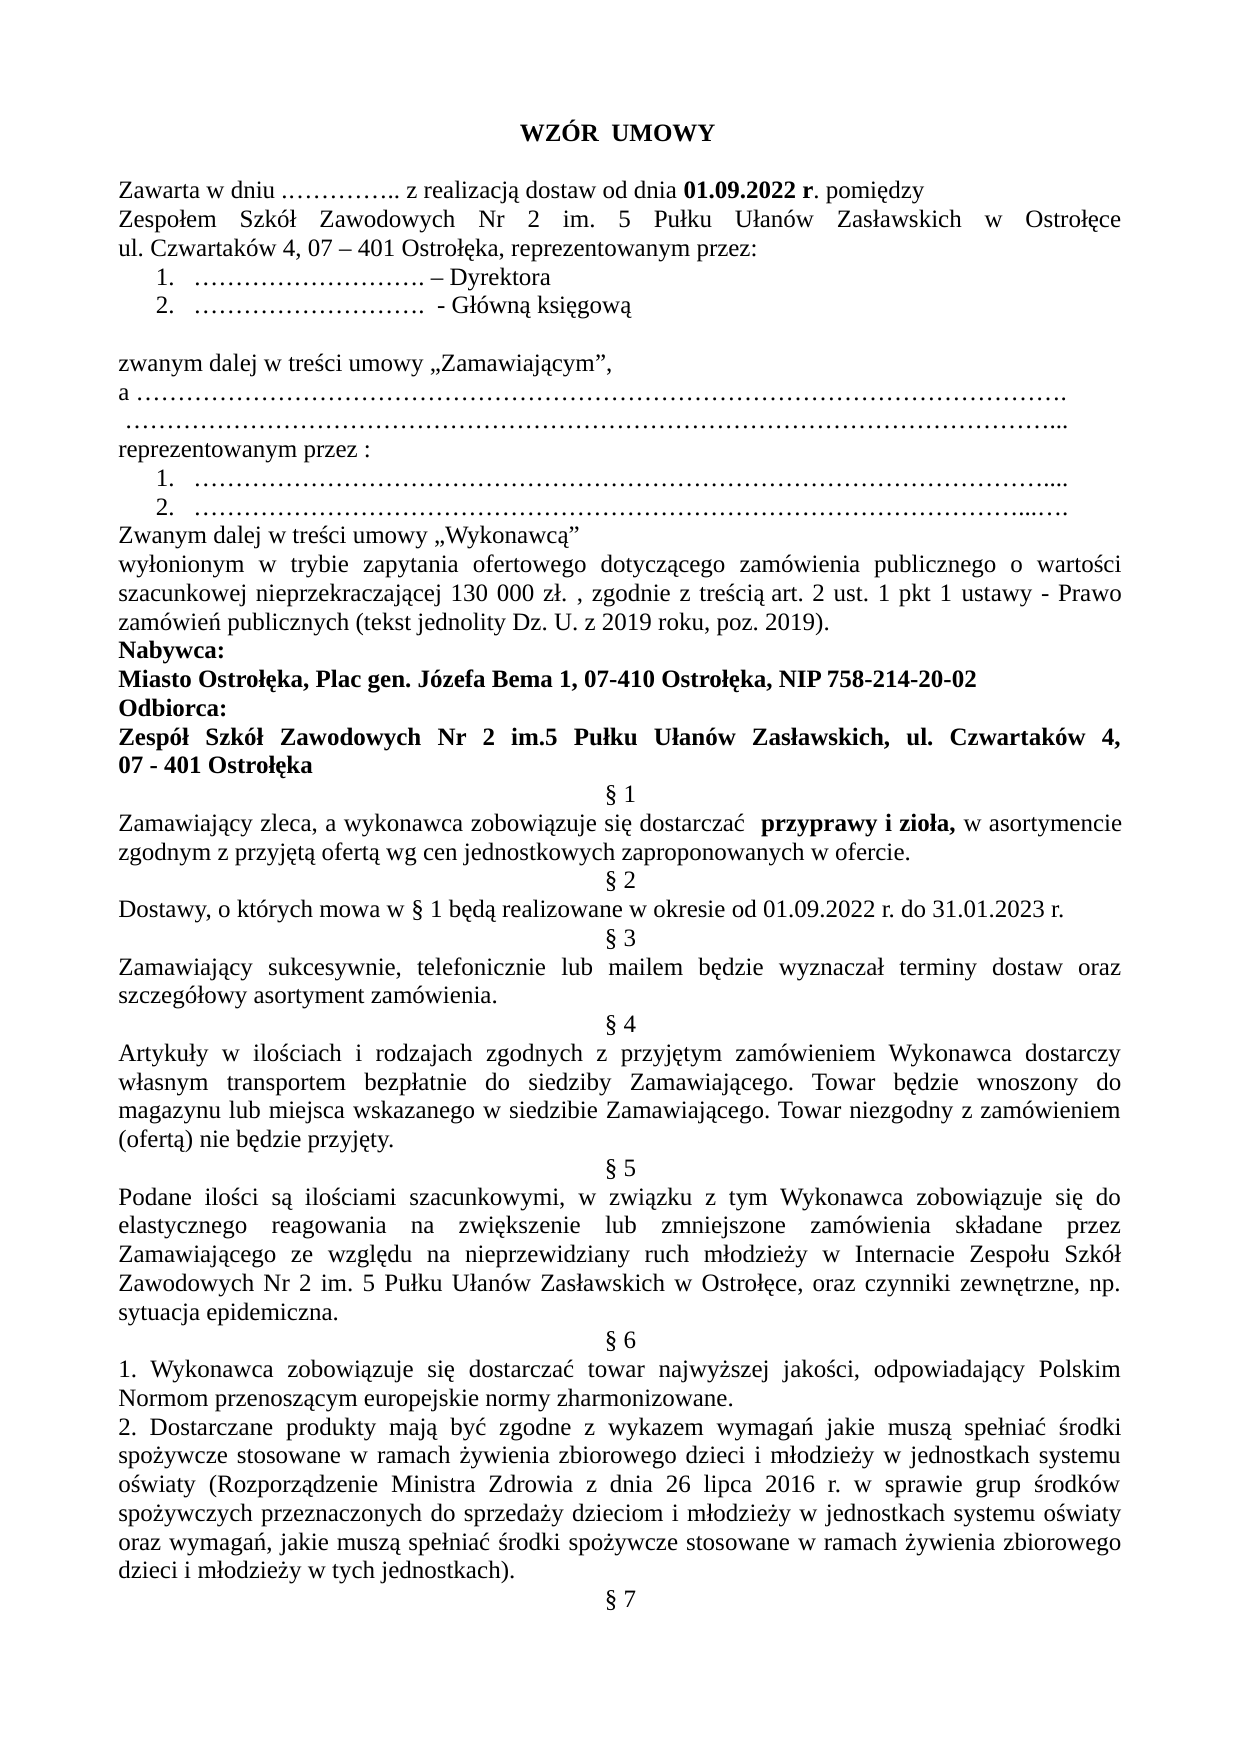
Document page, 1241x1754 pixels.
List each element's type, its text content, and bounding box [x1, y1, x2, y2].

text Odbiorca: [118, 693, 1122, 722]
text § 3 [118, 923, 1122, 952]
text Zawarta w dniu .………….. z realizacją dostaw od dnia 01.09.2022 r. pomiędzy [118, 176, 1122, 204]
text …………………………………………………………………………………………………... [118, 406, 1122, 434]
text WZÓR UMOWY [118, 118, 1122, 147]
text wyłonionym w trybie zapytania ofertowego dotyczącego zamówienia publicznego o wartości szacunkowej nieprzekraczającej 130 000 zł. , zgodnie z treścią art. 2 ust. 1 pkt 1 ustawy - Prawo zamówień publicznych (tekst jednolity Dz. U. z 2019 roku, poz. 2019). [118, 549, 1122, 636]
text Zamawiający zleca, a wykonawca zobowiązuje się dostarczać przyprawy i zioła, w asortymencie zgodnym z przyjętą ofertą wg cen jednostkowych zaproponowanych w ofercie. [118, 808, 1122, 866]
text 1. Wykonawca zobowiązuje się dostarczać towar najwyższej jakości, odpowiadający Polskim Normom przenoszącym europejskie normy zharmonizowane. [118, 1354, 1122, 1412]
text Podane ilości są ilościami szacunkowymi, w związku z tym Wykonawca zobowiązuje się do elastycznego reagowania na zwiększenie lub zmniejszone zamówienia składane przez Zamawiającego ze względu na nieprzewidziany ruch młodzieży w Internacie Zespołu Szkół Zawodowych Nr 2 im. 5 Pułku Ułanów Zasławskich w Ostrołęce, oraz czynniki zewnętrzne, np. sytuacja epidemiczna. [118, 1182, 1122, 1326]
list ………………………………………………………………………………………….... [156, 463, 1122, 492]
text Artykuły w ilościach i rodzajach zgodnych z przyjętym zamówieniem Wykonawca dostarczy własnym transportem bezpłatnie do siedziby Zamawiającego. Towar będzie wnoszony do magazynu lub miejsca wskazanego w siedzibie Zamawiającego. Towar niezgodny z zamówieniem (ofertą) nie będzie przyjęty. [118, 1038, 1122, 1153]
text Miasto Ostrołęka, Plac gen. Józefa Bema 1, 07-410 Ostrołęka, NIP 758-214-20-02 [118, 664, 1122, 693]
text § 7 [118, 1584, 1122, 1613]
text § 6 [118, 1326, 1122, 1354]
text Zamawiający sukcesywnie, telefonicznie lub mailem będzie wyznaczał terminy dostaw oraz szczegółowy asortyment zamówienia. [118, 952, 1122, 1009]
list ………………………. - Główną księgową [156, 291, 1122, 319]
text Zwanym dalej w treści umowy „Wykonawcą” [118, 521, 1122, 549]
text Dostawy, o których mowa w § 1 będą realizowane w okresie od 01.09.2022 r. do 31.01.2023 r. [118, 894, 1122, 923]
list ………………………………………………………………………………………...…. [156, 492, 1122, 521]
text zwanym dalej w treści umowy „Zamawiającym”, [118, 348, 1122, 377]
list ………………………. – Dyrektora [156, 262, 1122, 291]
text 2. Dostarczane produkty mają być zgodne z wykazem wymagań jakie muszą spełniać środki spożywcze stosowane w ramach żywienia zbiorowego dzieci i młodzieży w jednostkach systemu oświaty (Rozporządzenie Ministra Zdrowia z dnia 26 lipca 2016 r. w sprawie grup środków spożywczych przeznaczonych do sprzedaży dzieciom i młodzieży w jednostkach systemu oświaty oraz wymagań, jakie muszą spełniać środki spożywcze stosowane w ramach żywienia zbiorowego dzieci i młodzieży w tych jednostkach). [118, 1412, 1122, 1584]
text § 4 [118, 1009, 1122, 1038]
text reprezentowanym przez : [118, 434, 1122, 463]
text Zespołem Szkół Zawodowych Nr 2 im. 5 Pułku Ułanów Zasławskich w Ostrołęce ul. Czwartaków 4, 07 – 401 Ostrołęka, reprezentowanym przez: [118, 204, 1122, 262]
text Nabywca: [118, 636, 1122, 664]
text Zespół Szkół Zawodowych Nr 2 im.5 Pułku Ułanów Zasławskich, ul. Czwartaków 4, 07 - 401 Ostrołęka [118, 722, 1122, 779]
text § 2 [118, 866, 1122, 894]
text a …………………………………………………………………………………………………. [118, 377, 1122, 406]
text § 5 [118, 1153, 1122, 1182]
text § 1 [118, 779, 1122, 808]
